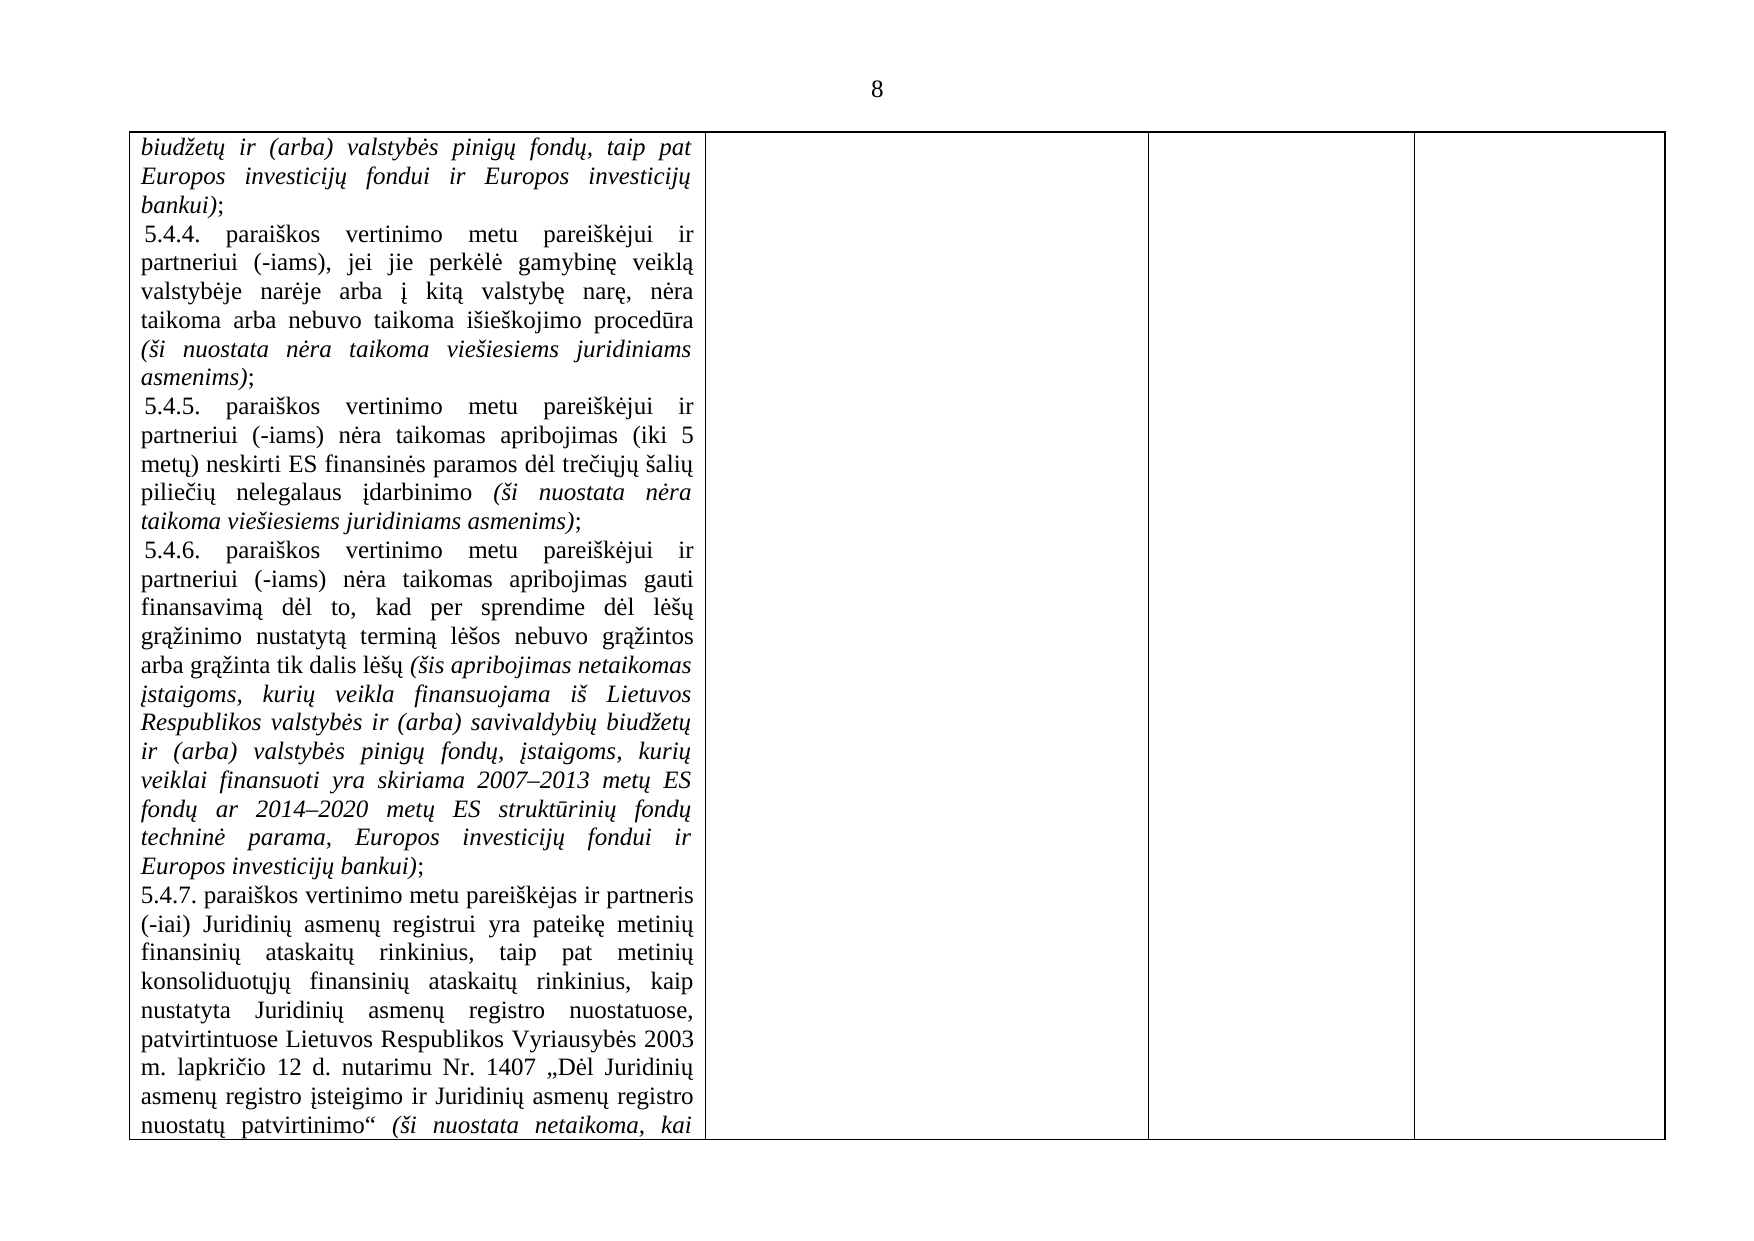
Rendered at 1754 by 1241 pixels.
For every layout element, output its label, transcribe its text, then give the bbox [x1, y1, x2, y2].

table_cell [1149, 133, 1414, 1139]
table_cell [706, 133, 1148, 1139]
table_cell [1415, 133, 1664, 1139]
table_cell biudžetų ir (arba) valstybės pinigų fondų, taip pat Europos investicijų fondui ir Europos investicijų bankui); 5.4.4. paraiškos vertinimo metu pareiškėjui ir partneriui (-iams), jei jie perkėlė gamybinę veiklą valstybėje narėje arba į kitą valstybę narę, nėra taikoma arba nebuvo taikoma išieškojimo procedūra (ši nuostata nėra taikoma viešiesiems juridiniams asmenims); 5.4.5. paraiškos vertinimo metu pareiškėjui ir partneriui (-iams) nėra taikomas apribojimas (iki 5 metų) neskirti ES finansinės paramos dėl trečiųjų šalių piliečių nelegalaus įdarbinimo (ši nuostata nėra taikoma viešiesiems juridiniams asmenims); 5.4.6. paraiškos vertinimo metu pareiškėjui ir partneriui (-iams) nėra taikomas apribojimas gauti finansavimą dėl to, kad per sprendime dėl lėšų grąžinimo nustatytą terminą lėšos nebuvo grąžintos arba grąžinta tik dalis lėšų (šis apribojimas netaikomas įstaigoms, kurių veikla finansuojama iš Lietuvos Respublikos valstybės ir (arba) savivaldybių biudžetų ir (arba) valstybės pinigų fondų, įstaigoms, kurių veiklai finansuoti yra skiriama 2007–2013 metų ES fondų ar 2014–2020 metų ES struktūrinių fondų techninė parama, Europos investicijų fondui ir Europos investicijų bankui); 5.4.7. paraiškos vertinimo metu pareiškėjas ir partneris (-iai) Juridinių asmenų registrui yra pateikę metinių finansinių ataskaitų rinkinius, taip pat metinių konsoliduotųjų finansinių ataskaitų rinkinius, kaip nustatyta Juridinių asmenų registro nuostatuose, patvirtintuose Lietuvos Respublikos Vyriausybės 2003 m. lapkričio 12 d. nutarimu Nr. 1407 „Dėl Juridinių asmenų registro įsteigimo ir Juridinių asmenų registro nuostatų patvirtinimo“ (ši nuostata netaikoma, kai [130, 133, 705, 1139]
